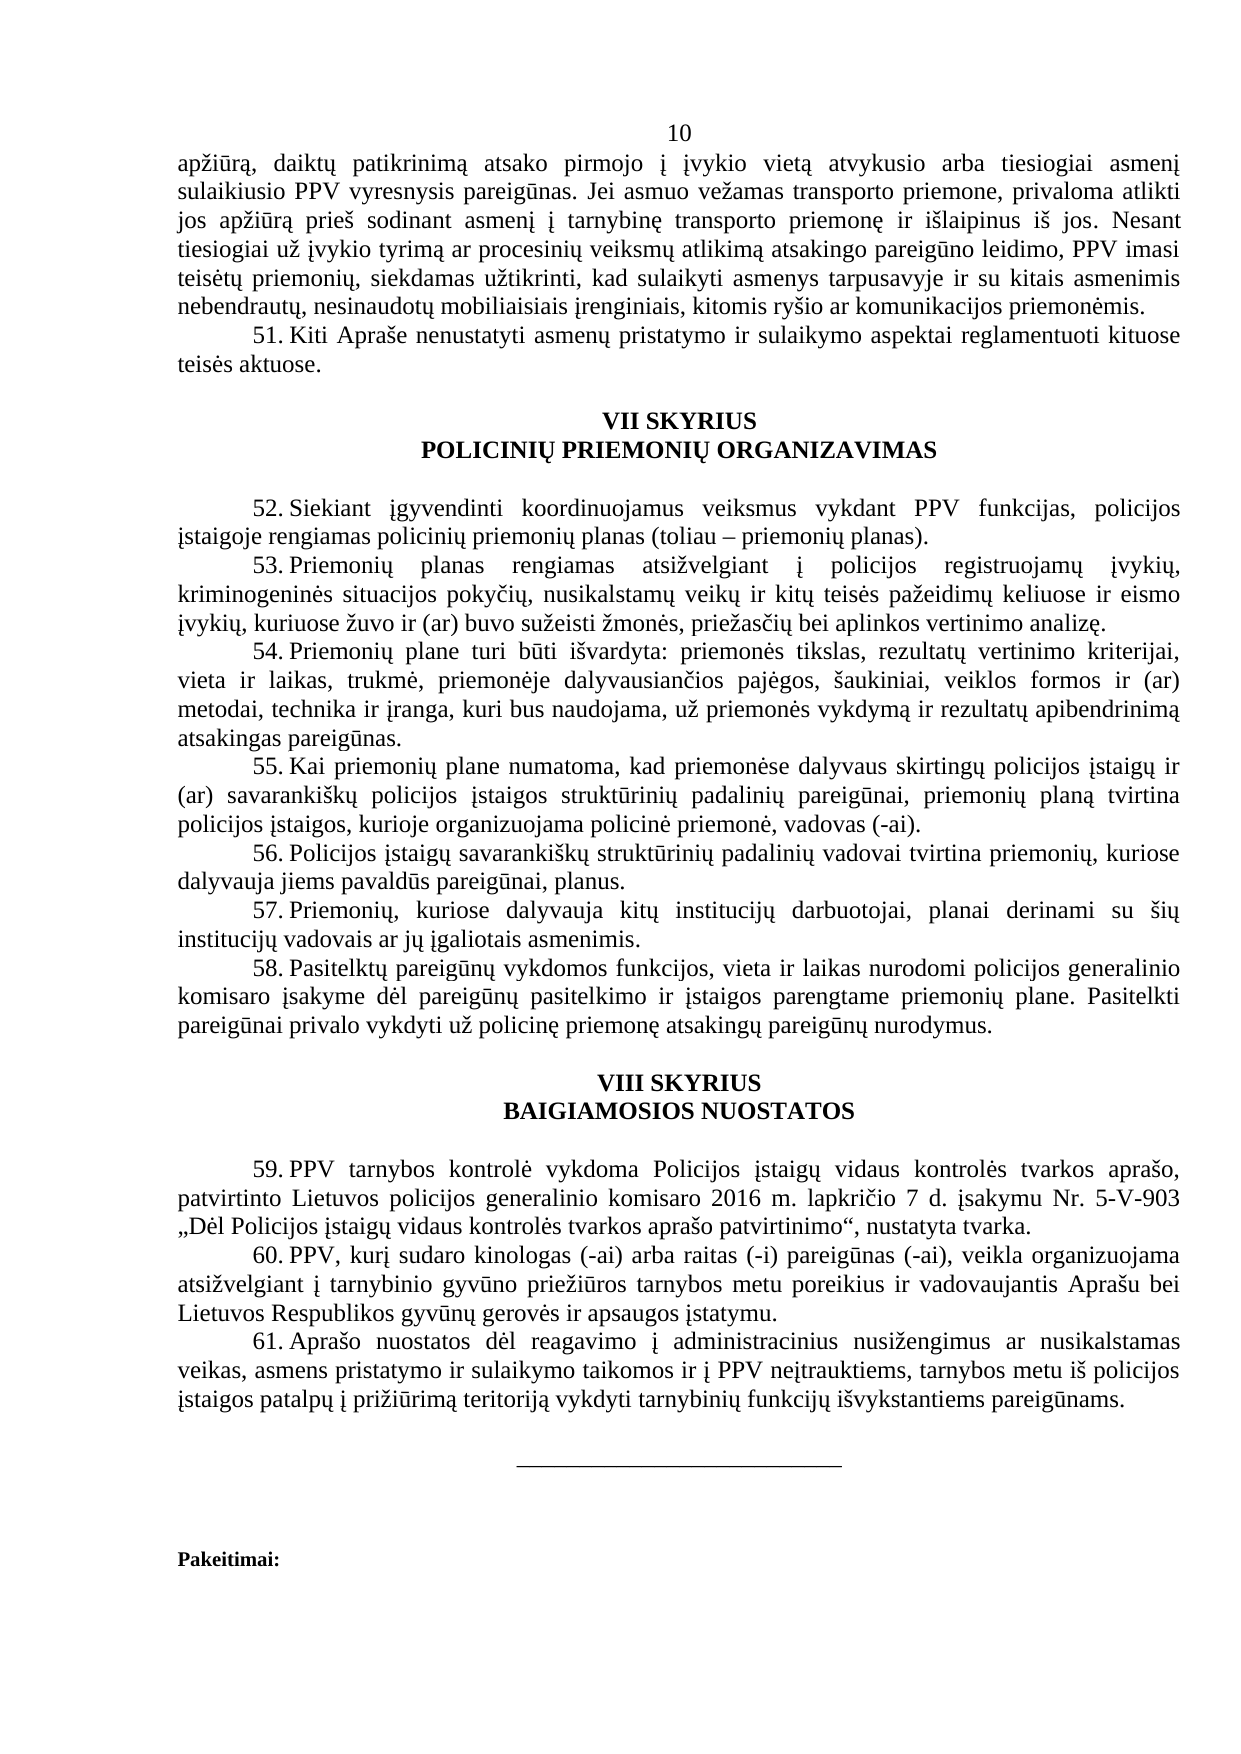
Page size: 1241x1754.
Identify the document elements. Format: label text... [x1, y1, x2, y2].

text 60. PPV, kurį sudaro kinologas (-ai) arba raitas (-i) pareigūnas (-ai), veikla organizuojama atsižvelgiant į tarnybinio gyvūno priežiūros tarnybos metu poreikius ir vadovaujantis Aprašu bei Lietuvos Respublikos gyvūnų gerovės ir apsaugos įstatymu. [177, 1240, 1181, 1326]
text 59. PPV tarnybos kontrolė vykdoma Policijos įstaigų vidaus kontrolės tvarkos aprašo, patvirtinto Lietuvos policijos generalinio komisaro 2016 m. lapkričio 7 d. įsakymu Nr. 5-V-903 „Dėl Policijos įstaigų vidaus kontrolės tvarkos aprašo patvirtinimo“, nustatyta tvarka. [177, 1154, 1181, 1240]
text 54. Priemonių plane turi būti išvardyta: priemonės tikslas, rezultatų vertinimo kriterijai, vieta ir laikas, trukmė, priemonėje dalyvausiančios pajėgos, šaukiniai, veiklos formos ir (ar) metodai, technika ir įranga, kuri bus naudojama, už priemonės vykdymą ir rezultatų apibendrinimą atsakingas pareigūnas. [177, 636, 1181, 751]
text 55. Kai priemonių plane numatoma, kad priemonėse dalyvaus skirtingų policijos įstaigų ir (ar) savarankiškų policijos įstaigos struktūrinių padalinių pareigūnai, priemonių planą tvirtina policijos įstaigos, kurioje organizuojama policinė priemonė, vadovas (-ai). [177, 751, 1181, 838]
text 51. Kiti Apraše nenustatyti asmenų pristatymo ir sulaikymo aspektai reglamentuoti kituose teisės aktuose. [177, 320, 1181, 378]
text VIII SKYRIUS [177, 1068, 1181, 1096]
text 56. Policijos įstaigų savarankiškų struktūrinių padalinių vadovai tvirtina priemonių, kuriose dalyvauja jiems pavaldūs pareigūnai, planus. [177, 838, 1181, 895]
text BAIGIAMOSIOS NUOSTATOS [177, 1096, 1181, 1125]
text __________________________ [177, 1441, 1181, 1470]
text POLICINIŲ PRIEMONIŲ ORGANIZAVIMAS [177, 435, 1181, 464]
text apžiūrą, daiktų patikrinimą atsako pirmojo į įvykio vietą atvykusio arba tiesiogiai asmenį sulaikiusio PPV vyresnysis pareigūnas. Jei asmuo vežamas transporto priemone, privaloma atlikti jos apžiūrą prieš sodinant asmenį į tarnybinę transporto priemonę ir išlaipinus iš jos. Nesant tiesiogiai už įvykio tyrimą ar procesinių veiksmų atlikimą atsakingo pareigūno leidimo, PPV imasi teisėtų priemonių, siekdamas užtikrinti, kad sulaikyti asmenys tarpusavyje ir su kitais asmenimis nebendrautų, nesinaudotų mobiliaisiais įrenginiais, kitomis ryšio ar komunikacijos priemonėmis. [177, 148, 1181, 320]
text VII SKYRIUS [177, 406, 1181, 435]
text 52. Siekiant įgyvendinti koordinuojamus veiksmus vykdant PPV funkcijas, policijos įstaigoje rengiamas policinių priemonių planas (toliau – priemonių planas). [177, 493, 1181, 550]
text Pakeitimai: [177, 1547, 1181, 1571]
text 57. Priemonių, kuriose dalyvauja kitų institucijų darbuotojai, planai derinami su šių institucijų vadovais ar jų įgaliotais asmenimis. [177, 895, 1181, 953]
text 61. Aprašo nuostatos dėl reagavimo į administracinius nusižengimus ar nusikalstamas veikas, asmens pristatymo ir sulaikymo taikomos ir į PPV neįtrauktiems, tarnybos metu iš policijos įstaigos patalpų į prižiūrimą teritoriją vykdyti tarnybinių funkcijų išvykstantiems pareigūnams. [177, 1326, 1181, 1413]
text 58. Pasitelktų pareigūnų vykdomos funkcijos, vieta ir laikas nurodomi policijos generalinio komisaro įsakyme dėl pareigūnų pasitelkimo ir įstaigos parengtame priemonių plane. Pasitelkti pareigūnai privalo vykdyti už policinę priemonę atsakingų pareigūnų nurodymus. [177, 953, 1181, 1039]
text 53. Priemonių planas rengiamas atsižvelgiant į policijos registruojamų įvykių, kriminogeninės situacijos pokyčių, nusikalstamų veikų ir kitų teisės pažeidimų keliuose ir eismo įvykių, kuriuose žuvo ir (ar) buvo sužeisti žmonės, priežasčių bei aplinkos vertinimo analizę. [177, 550, 1181, 636]
